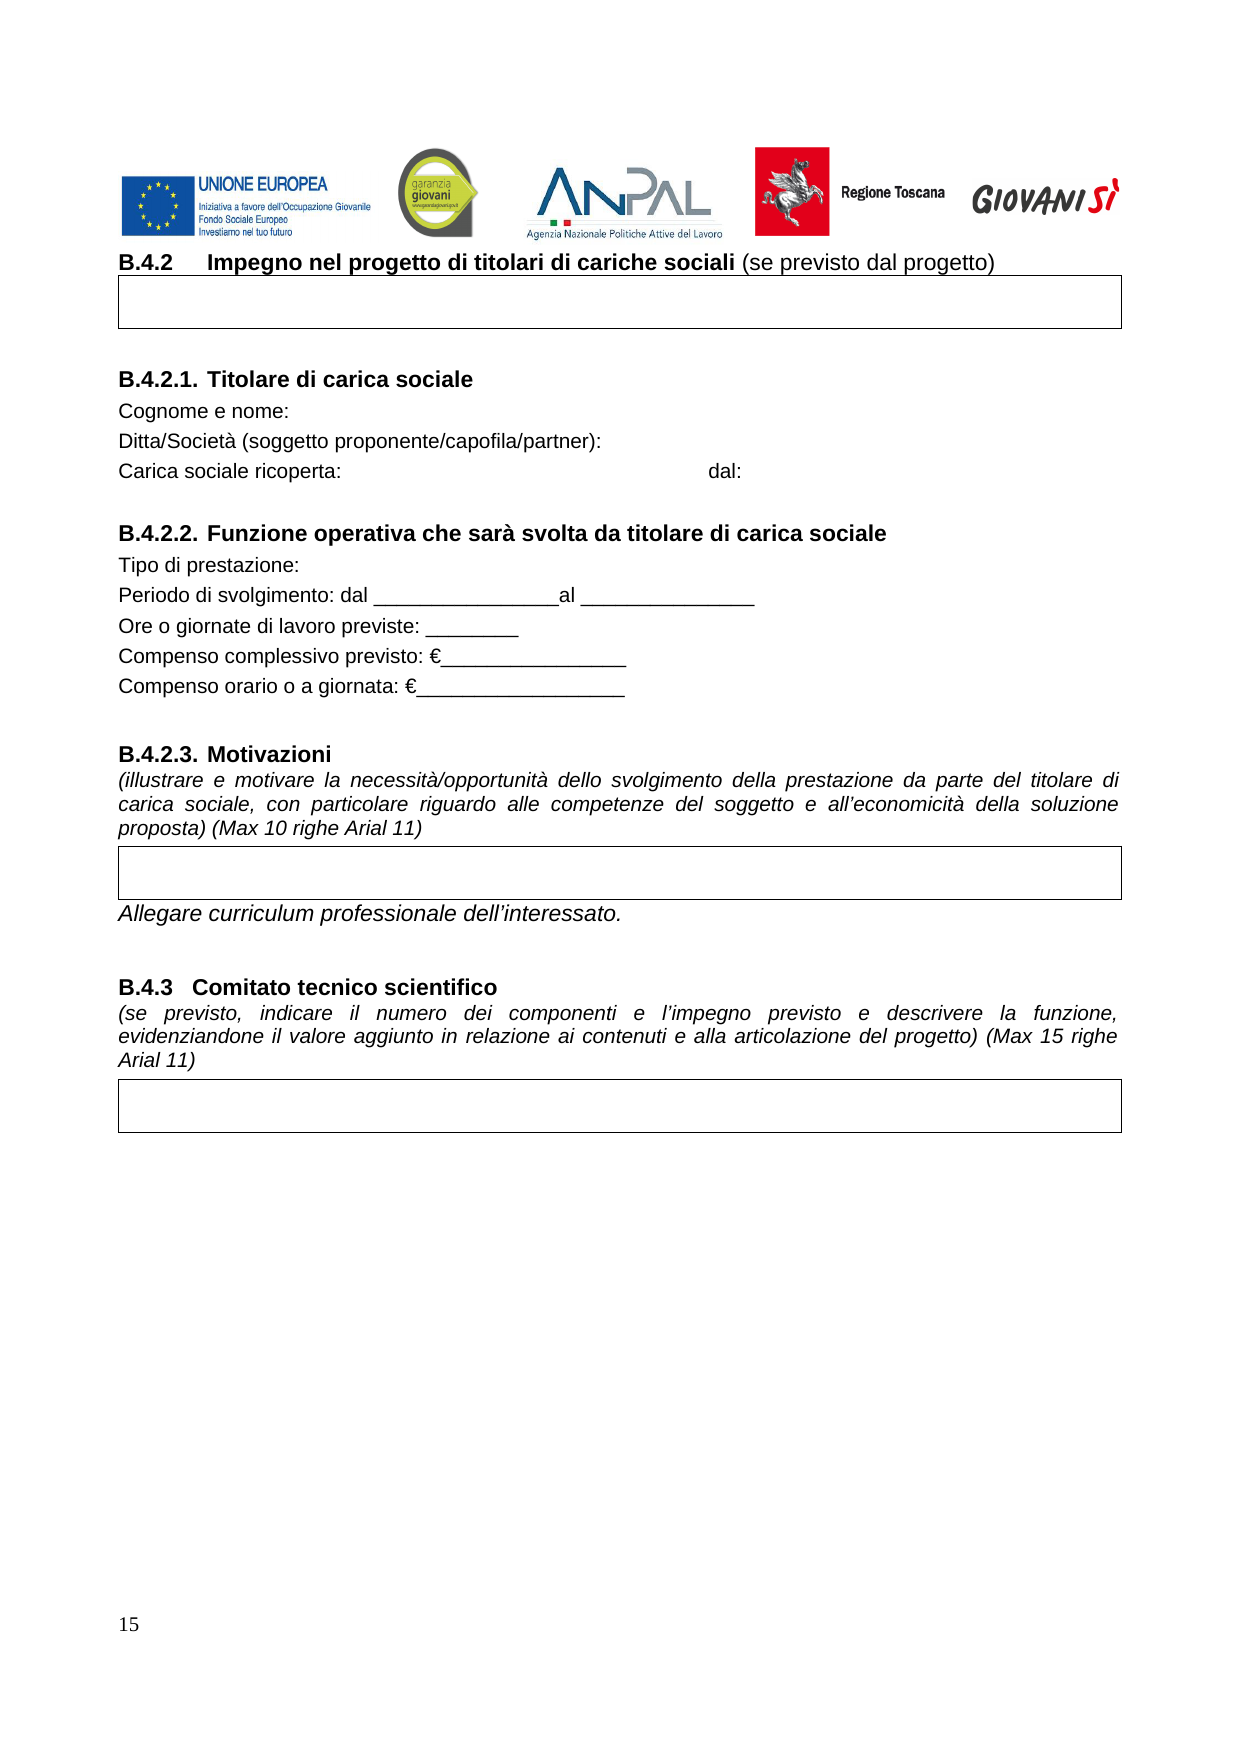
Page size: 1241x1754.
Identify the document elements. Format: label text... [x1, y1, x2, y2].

text B.4.2.3. Motivazioni [118, 741, 1122, 767]
text Ore o giornate di lavoro previste: ________ [118, 613, 1122, 637]
text Compenso orario o a giornata: €__________________ [118, 674, 1122, 698]
text B.4.2 Impegno nel progetto di titolari di cariche sociali (se previsto dal progetto) [118, 249, 1122, 275]
text Allegare curriculum professionale dell’interessato. [118, 900, 1122, 926]
picture [972, 178, 1120, 215]
text (se previsto, indicare il numero dei componenti e l’impegno previsto e descrivere la funzione, evidenziandone il valore aggiunto in relazione ai contenuti e alla articolazione del progetto) (Max 15 righe Arial 11) [118, 1000, 1122, 1072]
text (illustrare e motivare la necessità/opportunità dello svolgimento della prestazione da parte del titolare di carica sociale, con particolare riguardo alle competenze del soggetto e all’economicità della soluzione proposta) (Max 10 righe Arial 11) [118, 767, 1122, 839]
picture [755, 147, 946, 236]
text Periodo di svolgimento: dal ________________al _______________ [118, 583, 1122, 607]
text B.4.2.1. Titolare di carica sociale [118, 366, 1122, 392]
text Tipo di prestazione: [118, 553, 1122, 577]
text Compenso complessivo previsto: €________________ [118, 644, 1122, 668]
text Carica sociale ricoperta: dal: [118, 459, 1122, 483]
text Ditta/Società (soggetto proponente/capofila/partner): [118, 429, 1122, 453]
text Cognome e nome: [118, 398, 1122, 422]
subtitle B.4.3 Comitato tecnico scientifico [118, 974, 1122, 1000]
picture [398, 147, 479, 238]
text B.4.2.2. Funzione operativa che sarà svolta da titolare di carica sociale [118, 520, 1122, 546]
